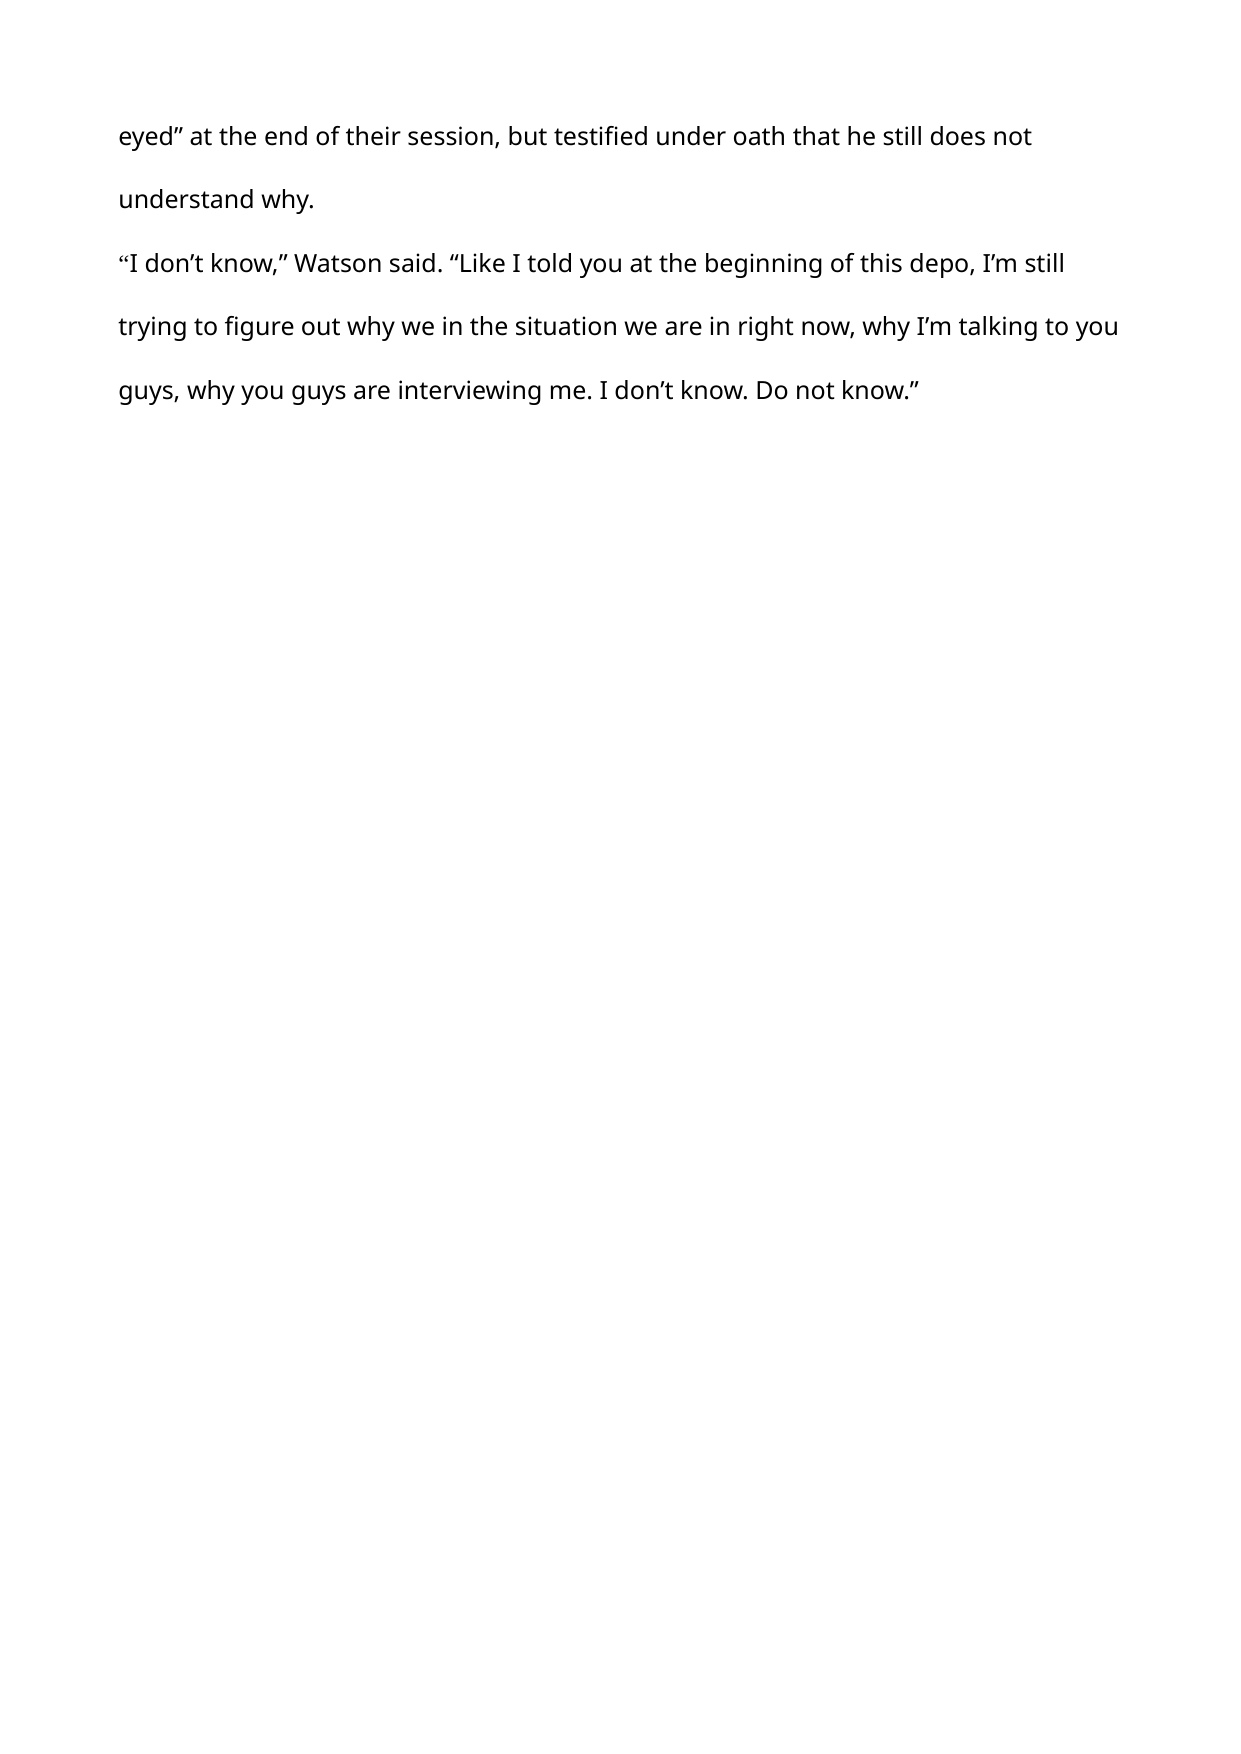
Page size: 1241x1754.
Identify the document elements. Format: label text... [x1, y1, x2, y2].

text eyed” at the end of their session, but testified under oath that he still does not understand why. [118, 118, 1122, 216]
text “I don’t know,” Watson said. “Like I told you at the beginning of this depo, I’m still trying to figure out why we in the situation we are in right now, why I’m talking to you guys, why you guys are interviewing me. I don’t know. Do not know.” [118, 245, 1122, 407]
